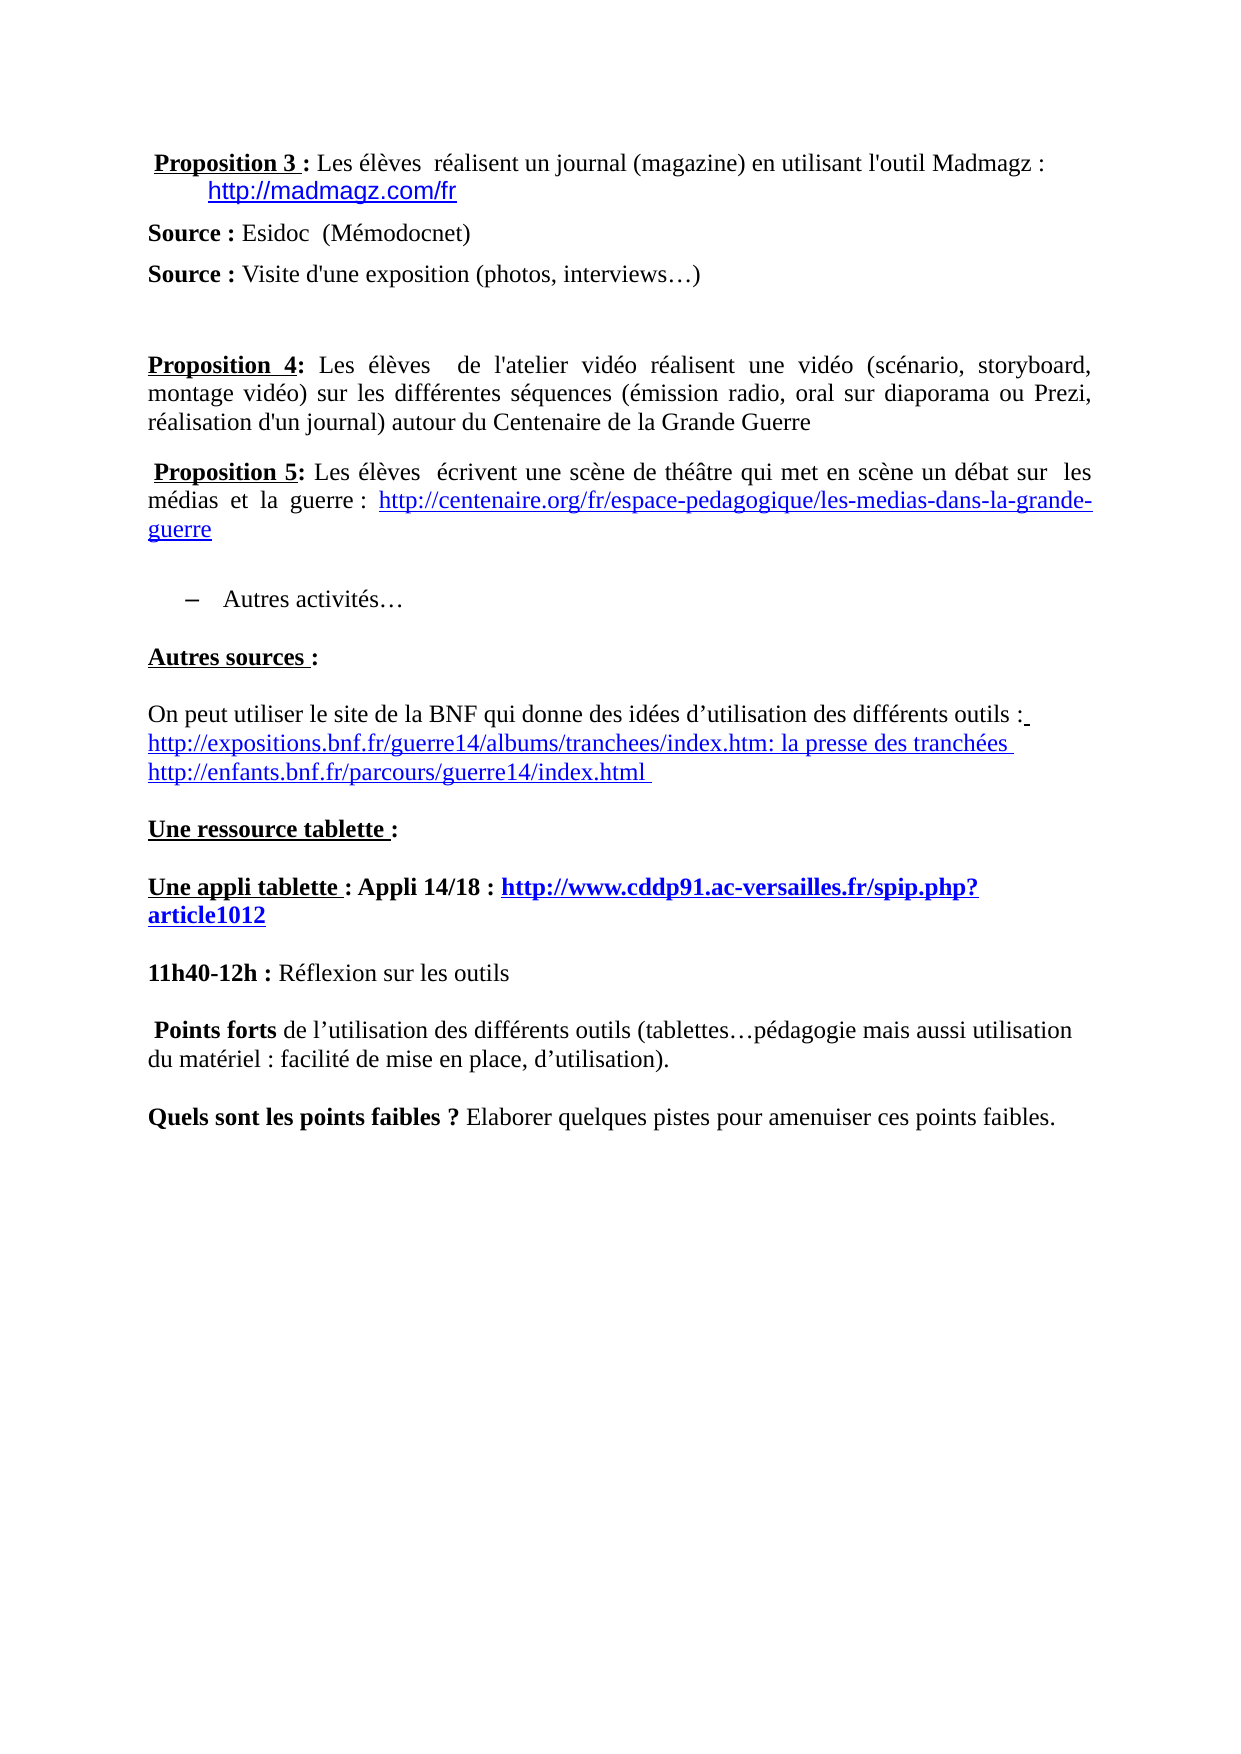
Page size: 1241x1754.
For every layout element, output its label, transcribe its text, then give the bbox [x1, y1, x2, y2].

text Une ressource tablette : [148, 814, 1092, 843]
text Points forts de l’utilisation des différents outils (tablettes…pédagogie mais aussi utilisation du matériel : facilité de mise en place, d’utilisation). [148, 1016, 1092, 1073]
text Source : Visite d'une exposition (photos, interviews…) [148, 259, 1092, 288]
text Autres sources : [148, 642, 1092, 671]
text 11h40-12h : Réflexion sur les outils [148, 958, 1092, 987]
subtitle Proposition 5: Les élèves écrivent une scène de théâtre qui met en scène un débat sur les médias et la guerre : http://centenaire.org/fr/espace-pedagogique/les-medias-dans-la-grande-guerre [148, 457, 1092, 543]
text Source : Esidoc (Mémodocnet) [148, 218, 1092, 246]
subtitle Proposition 4: Les élèves de l'atelier vidéo réalisent une vidéo (scénario, storyboard, montage vidéo) sur les différentes séquences (émission radio, oral sur diaporama ou Prezi, réalisation d'un journal) autour du Centenaire de la Grande Guerre [88, 350, 1092, 436]
list Autres activités… [185, 584, 1092, 613]
text On peut utiliser le site de la BNF qui donne des idées d’utilisation des différents outils : http://expositions.bnf.fr/guerre14/albums/tranchees/index.htm: la presse des tranchées [148, 699, 1092, 757]
text Quels sont les points faibles ? Elaborer quelques pistes pour amenuiser ces points faibles. [148, 1102, 1092, 1131]
text http://enfants.bnf.fr/parcours/guerre14/index.html [148, 757, 1092, 786]
text Une appli tablette : Appli 14/18 : http://www.cddp91.ac-versailles.fr/spip.php?article1012 [148, 872, 1092, 929]
subtitle Proposition 3 : Les élèves réalisent un journal (magazine) en utilisant l'outil Madmagz : http://madmagz.com/fr [148, 148, 1092, 205]
